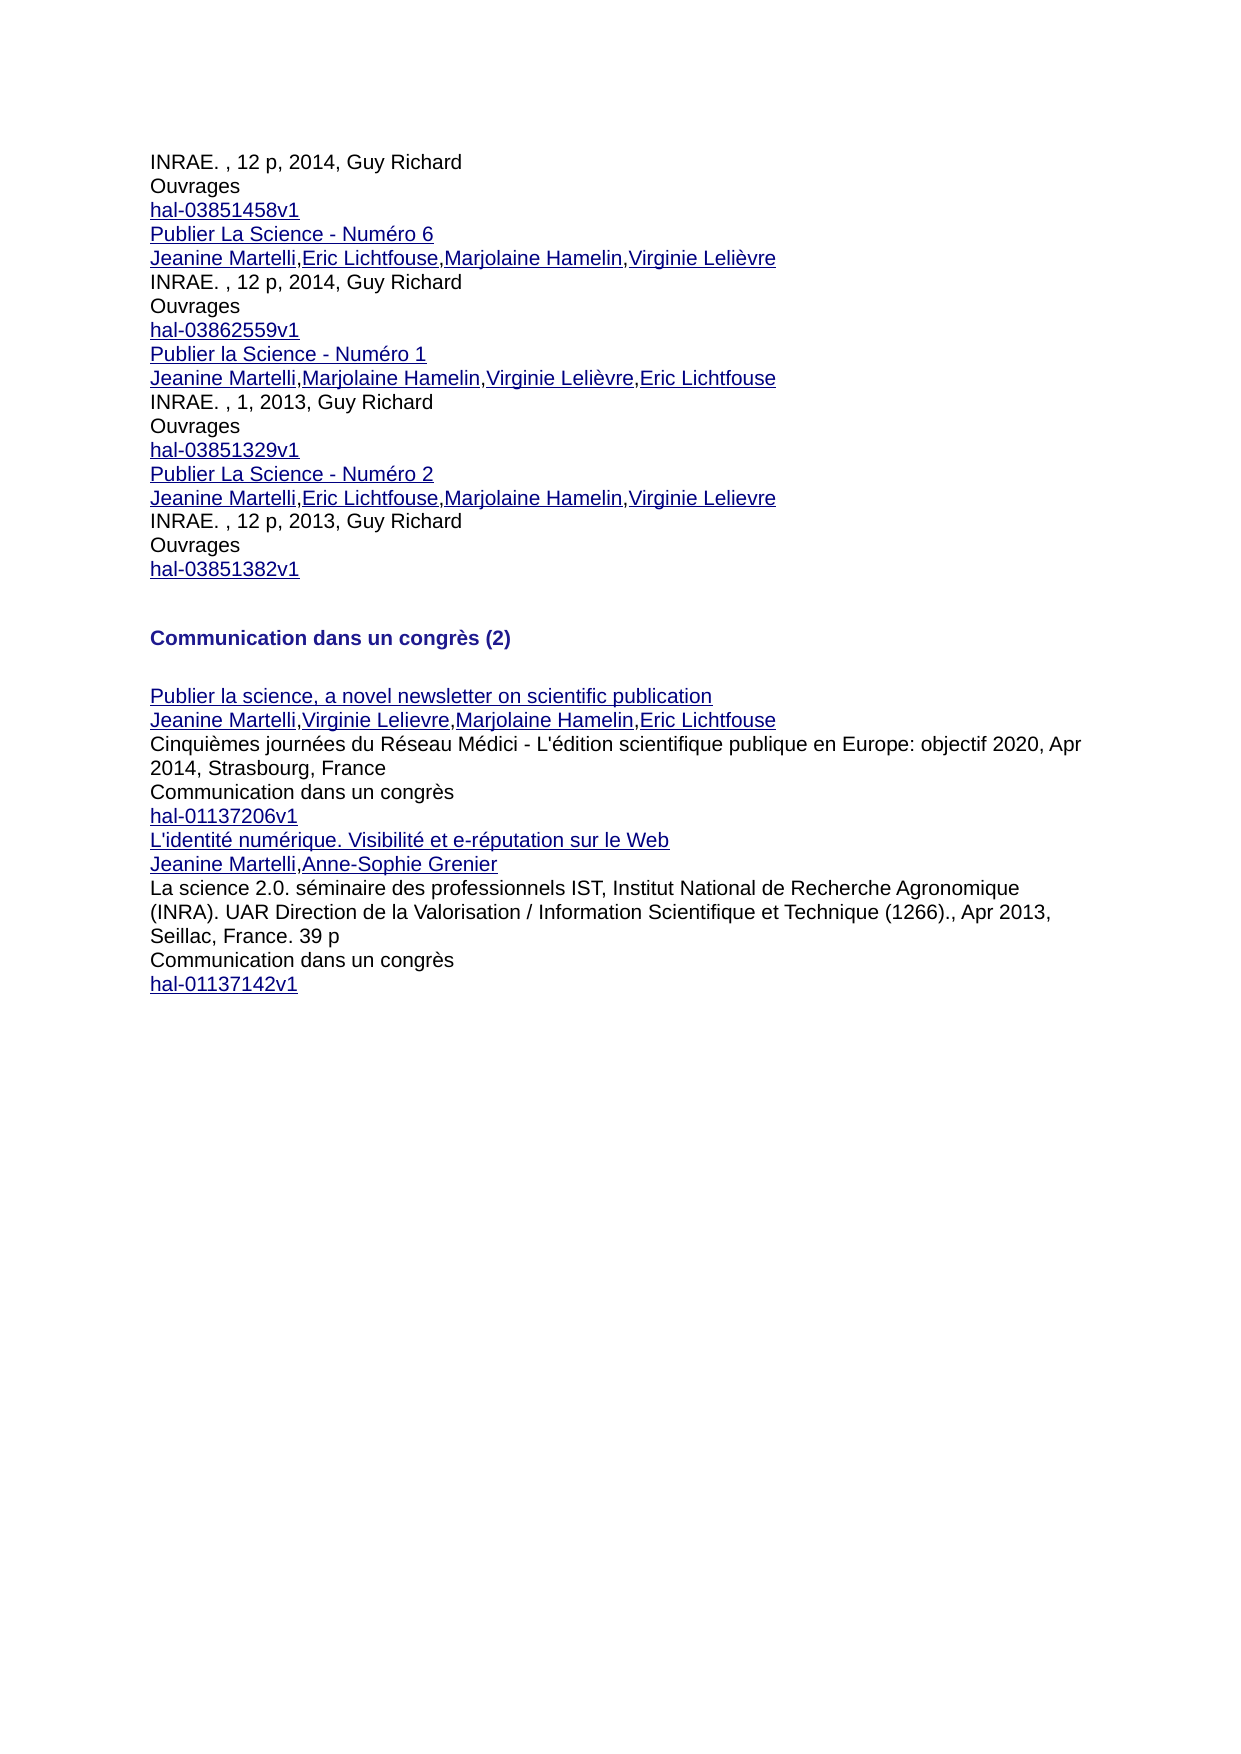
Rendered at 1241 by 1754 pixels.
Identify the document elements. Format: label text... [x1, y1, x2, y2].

table_cell INRAE. , 12 p, 2014, Guy Richard Ouvrages hal-03851458v1 [150, 150, 1090, 222]
subtitle Communication dans un congrès (2) [150, 626, 1090, 650]
table_cell Publier La Science - Numéro 6 Jeanine Martelli,Eric Lichtfouse,Marjolaine Hamelin,Virginie Lelièvre INRAE. , 12 p, 2014, Guy Richard Ouvrages hal-03862559v1 [150, 222, 1090, 342]
table_cell Publier la Science - Numéro 1 Jeanine Martelli,Marjolaine Hamelin,Virginie Lelièvre,Eric Lichtfouse INRAE. , 1, 2013, Guy Richard Ouvrages hal-03851329v1 [150, 342, 1090, 461]
table_header Publier la science, a novel newsletter on scientific publication Jeanine Martelli,Virginie Lelievre,Marjolaine Hamelin,Eric Lichtfouse Cinquièmes journées du Réseau Médici - L'édition scientifique publique en Europe: objectif 2020, Apr 2014, Strasbourg, France Communication dans un congrès hal-01137206v1 [150, 684, 1090, 828]
table_cell L'identité numérique. Visibilité et e-réputation sur le Web Jeanine Martelli,Anne-Sophie Grenier La science 2.0. séminaire des professionnels IST, Institut National de Recherche Agronomique (INRA). UAR Direction de la Valorisation / Information Scientifique et Technique (1266)., Apr 2013, Seillac, France. 39 p Communication dans un congrès hal-01137142v1 [150, 828, 1090, 996]
table_cell Publier La Science - Numéro 2 Jeanine Martelli,Eric Lichtfouse,Marjolaine Hamelin,Virginie Lelievre INRAE. , 12 p, 2013, Guy Richard Ouvrages hal-03851382v1 [150, 461, 1090, 581]
